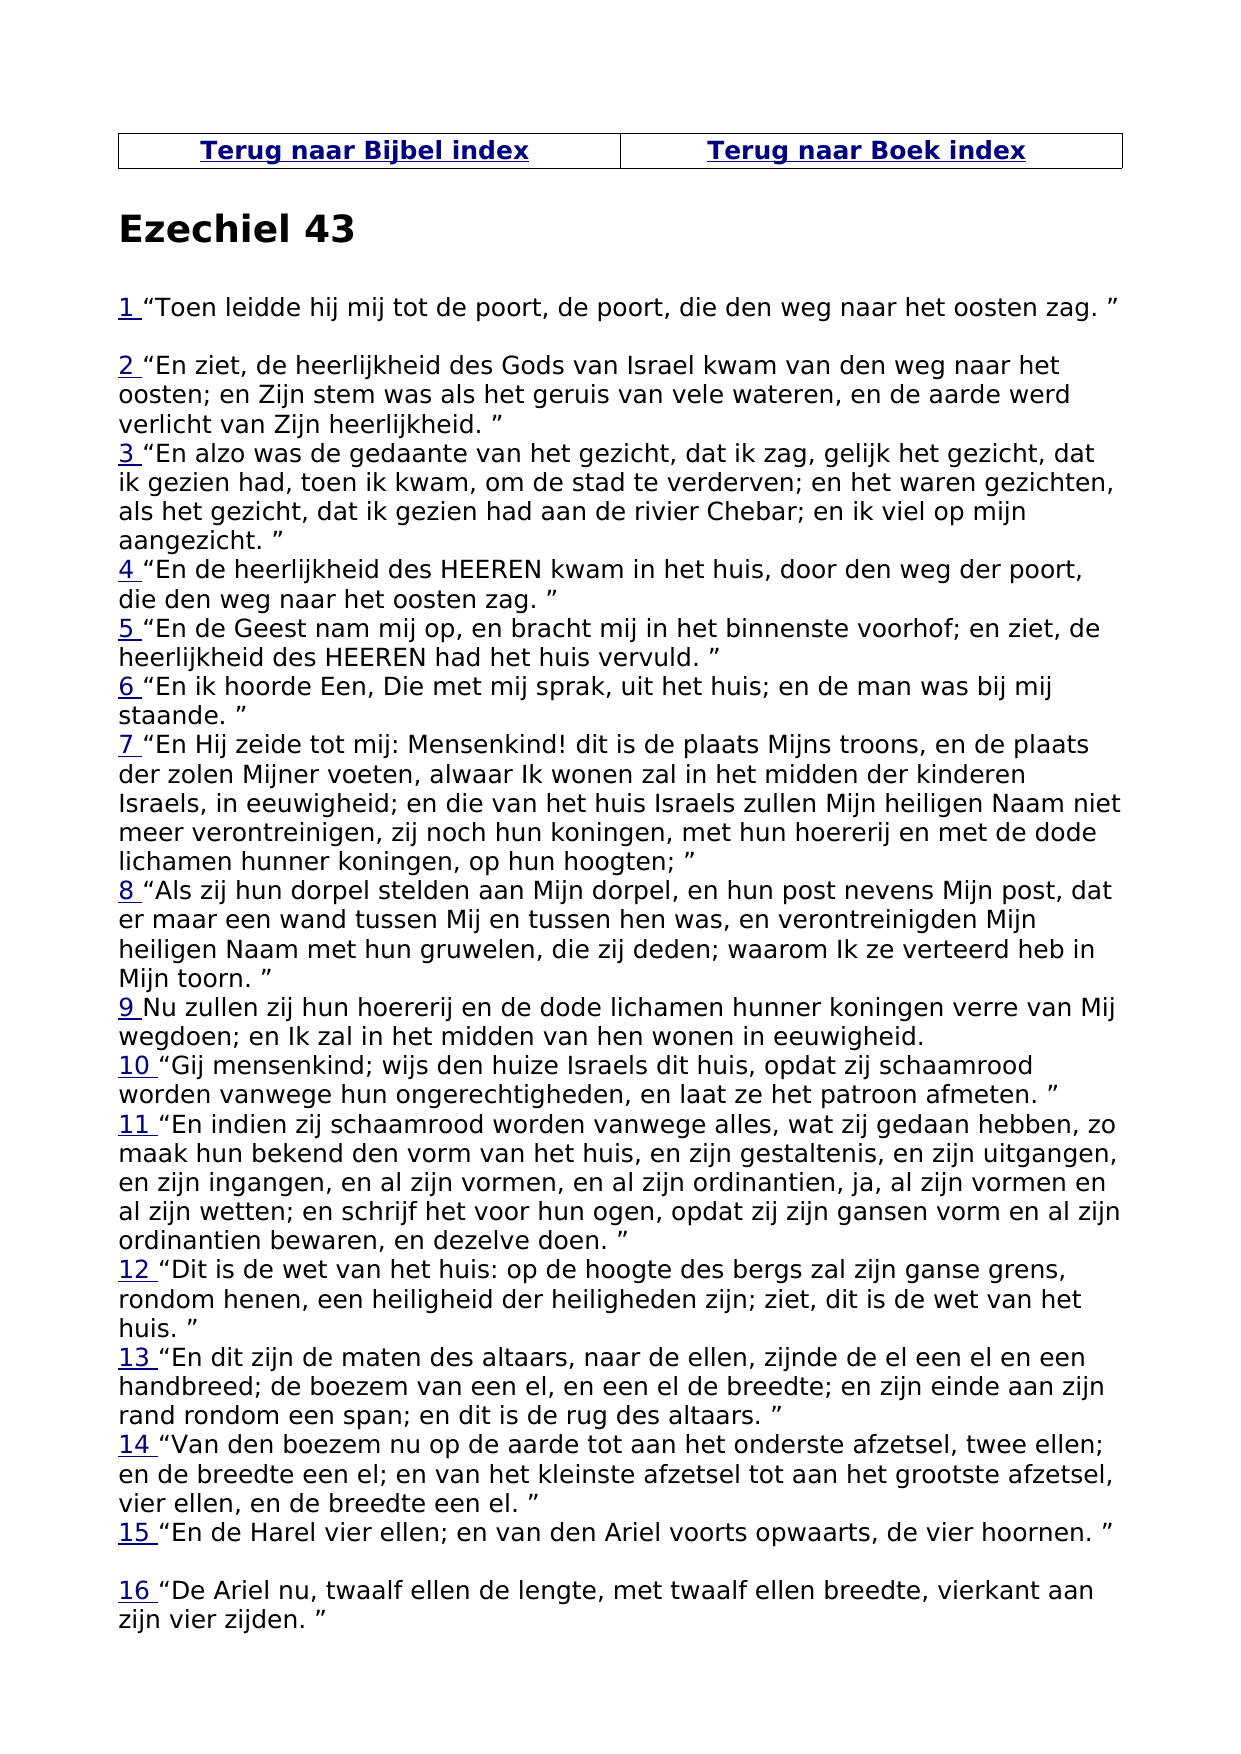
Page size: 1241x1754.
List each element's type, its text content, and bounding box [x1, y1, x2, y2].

table_header Terug naar Bijbel index [119, 134, 620, 168]
text 1 “Toen leidde hij mij tot de poort, de poort, die den weg naar het oosten zag. ” 2 “En ziet, de heerlijkheid des Gods van Israel kwam van den weg naar het oosten; en Zijn stem was als het geruis van vele wateren, en de aarde werd verlicht van Zijn heerlijkheid. ” 3 “En alzo was de gedaante van het gezicht, dat ik zag, gelijk het gezicht, dat ik gezien had, toen ik kwam, om de stad te verderven; en het waren gezichten, als het gezicht, dat ik gezien had aan de rivier Chebar; en ik viel op mijn aangezicht. ” 4 “En de heerlijkheid des HEEREN kwam in het huis, door den weg der poort, die den weg naar het oosten zag. ” 5 “En de Geest nam mij op, en bracht mij in het binnenste voorhof; en ziet, de heerlijkheid des HEEREN had het huis vervuld. ” 6 “En ik hoorde Een, Die met mij sprak, uit het huis; en de man was bij mij staande. ” 7 “En Hij zeide tot mij: Mensenkind! dit is de plaats Mijns troons, en de plaats der zolen Mijner voeten, alwaar Ik wonen zal in het midden der kinderen Israels, in eeuwigheid; en die van het huis Israels zullen Mijn heiligen Naam niet meer verontreinigen, zij noch hun koningen, met hun hoererij en met de dode lichamen hunner koningen, op hun hoogten; ” 8 “Als zij hun dorpel stelden aan Mijn dorpel, en hun post nevens Mijn post, dat er maar een wand tussen Mij en tussen hen was, en verontreinigden Mijn heiligen Naam met hun gruwelen, die zij deden; waarom Ik ze verteerd heb in Mijn toorn. ” 9 Nu zullen zij hun hoererij en de dode lichamen hunner koningen verre van Mij wegdoen; en Ik zal in het midden van hen wonen in eeuwigheid. 10 “Gij mensenkind; wijs den huize Israels dit huis, opdat zij schaamrood worden vanwege hun ongerechtigheden, en laat ze het patroon afmeten. ” 11 “En indien zij schaamrood worden vanwege alles, wat zij gedaan hebben, zo maak hun bekend den vorm van het huis, en zijn gestaltenis, en zijn uitgangen, en zijn ingangen, en al zijn vormen, en al zijn ordinantien, ja, al zijn vormen en al zijn wetten; en schrijf het voor hun ogen, opdat zij zijn gansen vorm en al zijn ordinantien bewaren, en dezelve doen. ” 12 “Dit is de wet van het huis: op de hoogte des bergs zal zijn ganse grens, rondom henen, een heiligheid der heiligheden zijn; ziet, dit is de wet van het huis. ” 13 “En dit zijn de maten des altaars, naar de ellen, zijnde de el een el en een handbreed; de boezem van een el, en een el de breedte; en zijn einde aan zijn rand rondom een span; en dit is de rug des altaars. ” 14 “Van den boezem nu op de aarde tot aan het onderste afzetsel, twee ellen; en de breedte een el; en van het kleinste afzetsel tot aan het grootste afzetsel, vier ellen, en de breedte een el. ” 15 “En de Harel vier ellen; en van den Ariel voorts opwaarts, de vier hoornen. ” 16 “De Ariel nu, twaalf ellen de lengte, met twaalf ellen breedte, vierkant aan zijn vier zijden. ” [118, 264, 1122, 1635]
subtitle Ezechiel 43 [118, 208, 1122, 252]
table_header Terug naar Boek index [621, 134, 1122, 168]
